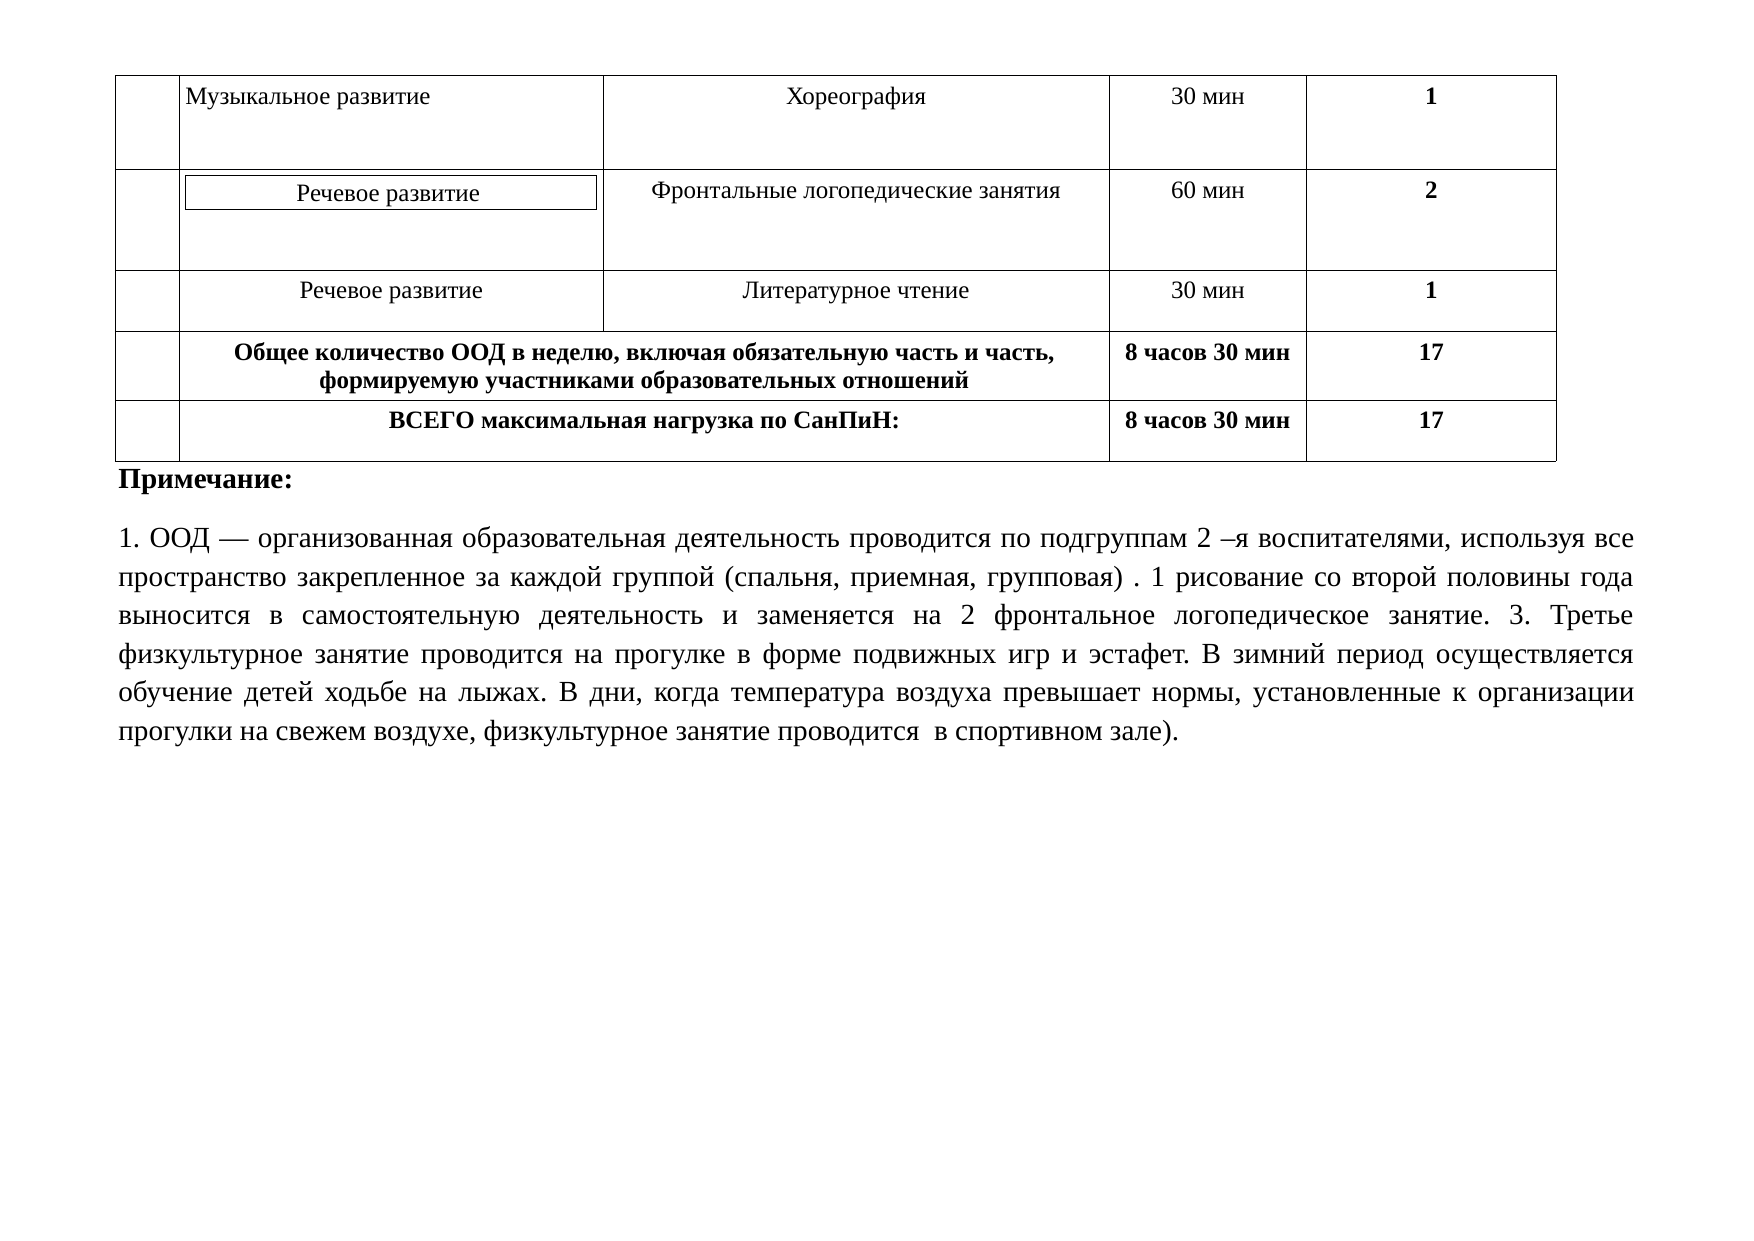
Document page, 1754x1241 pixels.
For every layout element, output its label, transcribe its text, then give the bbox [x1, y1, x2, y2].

table_cell 30 мин [1110, 76, 1306, 169]
table_cell Фронтальные логопедические занятия [604, 170, 1109, 269]
table_cell [116, 332, 179, 400]
text 1. ООД — организованная образовательная деятельность проводится по подгруппам 2 –я воспитателями, используя все пространство закрепленное за каждой группой (спальня, приемная, групповая) . 1 рисование со второй половины года выносится в самостоятельную деятельность и заменяется на 2 фронтальное логопедическое занятие. 3. Третье физкультурное занятие проводится на прогулке в форме подвижных игр и эстафет. В зимний период осуществляется обучение детей ходьбе на лыжах. В дни, когда температура воздуха превышает нормы, установленные к организации прогулки на свежем воздухе, физкультурное занятие проводится в спортивном зале). [118, 520, 1636, 747]
table_cell Литературное чтение [604, 271, 1109, 331]
table_cell 30 мин [1110, 271, 1306, 331]
table_cell [116, 76, 179, 169]
table_cell 8 часов 30 мин [1110, 401, 1306, 461]
table_cell [116, 401, 179, 461]
table_cell Речевое развитие [180, 271, 603, 331]
text Примечание: [118, 461, 1636, 494]
table_cell Музыкальное развитие [180, 76, 603, 169]
table_cell [116, 271, 179, 331]
table_cell 8 часов 30 мин [1110, 332, 1306, 400]
table_cell 17 [1307, 332, 1556, 400]
table_cell Общее количество ООД в неделю, включая обязательную часть и часть, формируемую участниками образовательных отношений [180, 332, 1109, 400]
table_cell 1 [1307, 271, 1556, 331]
table_cell ВСЕГО максимальная нагрузка по СанПиН: [180, 401, 1109, 461]
table_cell [116, 170, 179, 269]
table_cell Хореография [604, 76, 1109, 169]
table_cell 2 [1307, 170, 1556, 269]
table_cell Речевое развитие [180, 170, 603, 269]
table_cell 17 [1307, 401, 1556, 461]
table_cell 60 мин [1110, 170, 1306, 269]
table_cell 1 [1307, 76, 1556, 169]
